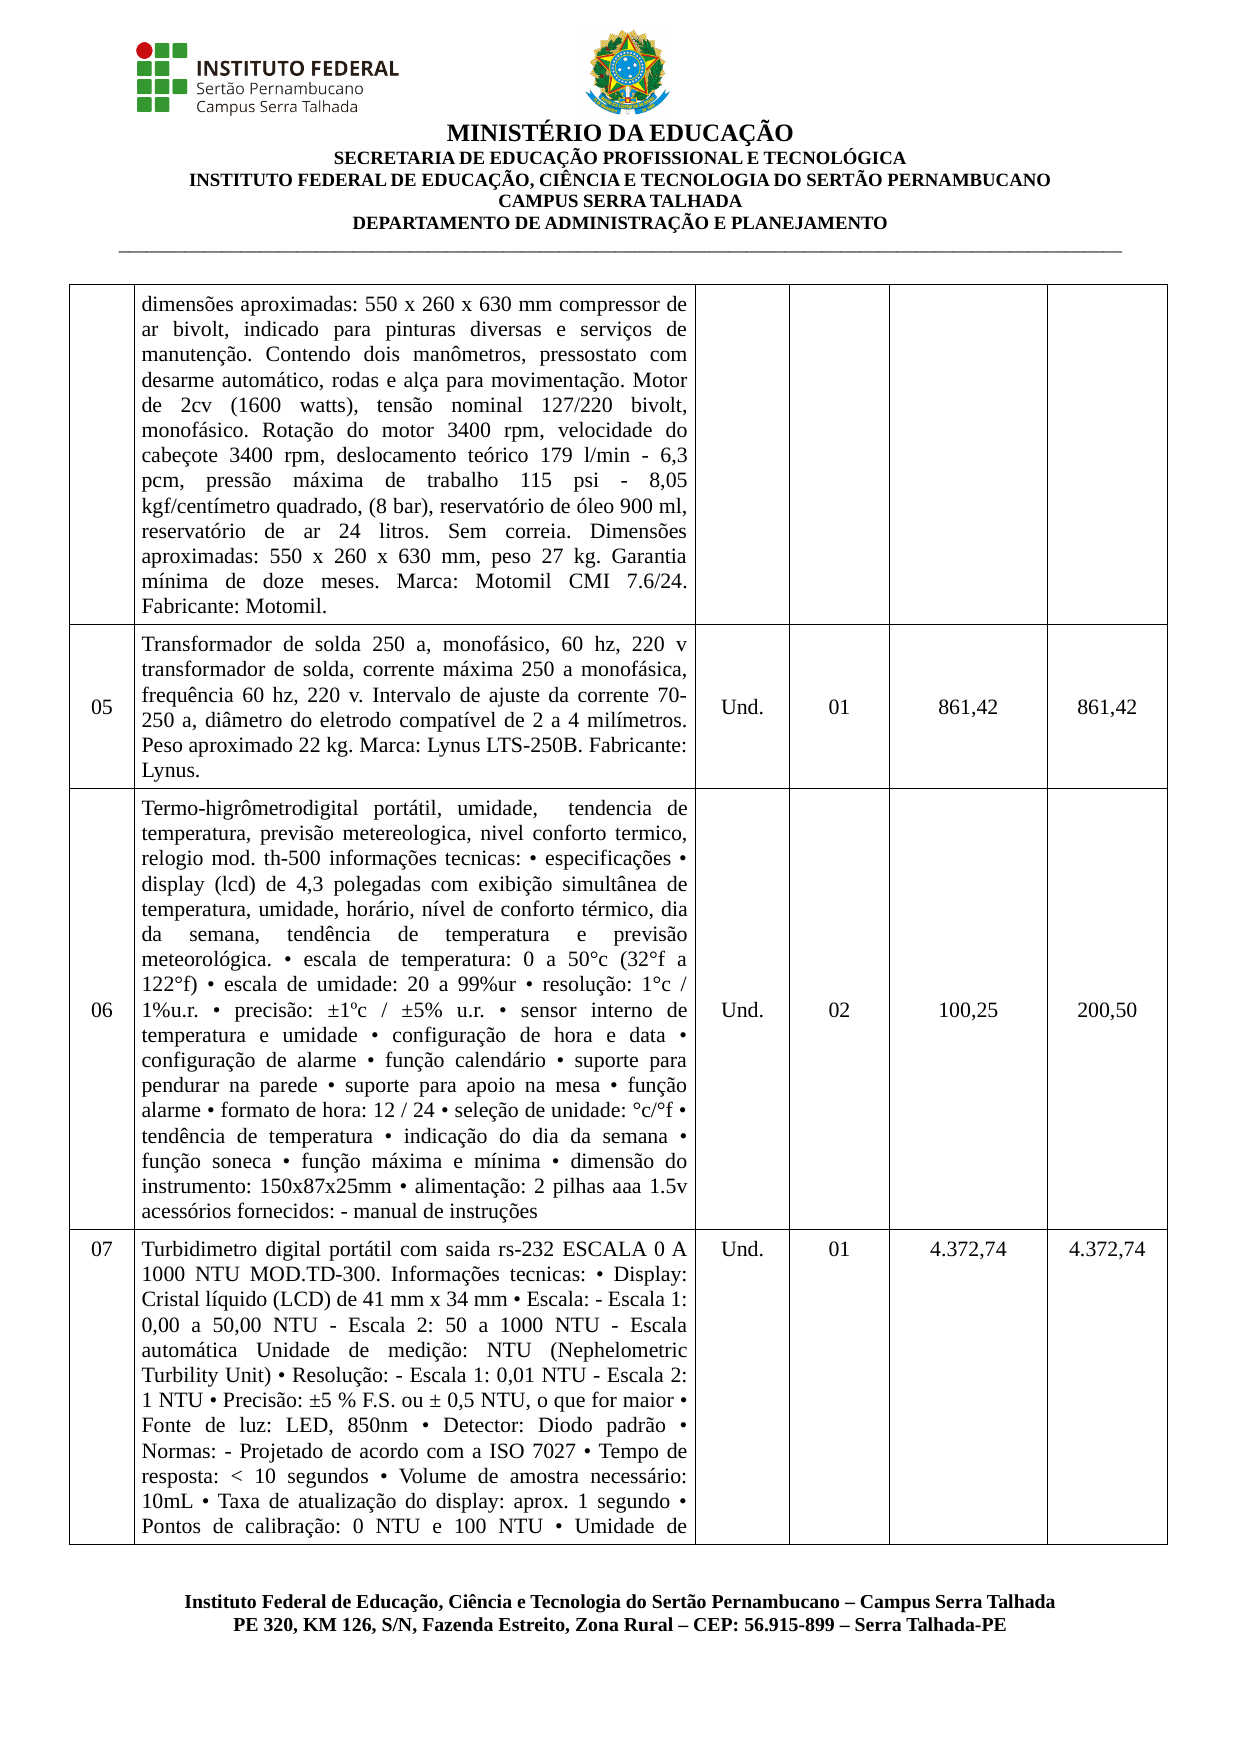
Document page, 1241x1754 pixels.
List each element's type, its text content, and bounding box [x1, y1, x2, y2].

table_cell 02 [790, 789, 889, 1229]
table_cell 07 [70, 1230, 134, 1544]
table_cell Turbidimetro digital portátil com saida rs-232 ESCALA 0 A 1000 NTU MOD.TD-300. Informações tecnicas: • Display: Cristal líquido (LCD) de 41 mm x 34 mm • Escala: - Escala 1: 0,00 a 50,00 NTU - Escala 2: 50 a 1000 NTU - Escala automática Unidade de medição: NTU (Nephelometric Turbility Unit) • Resolução: - Escala 1: 0,01 NTU - Escala 2: 1 NTU • Precisão: ±5 % F.S. ou ± 0,5 NTU, o que for maior • Fonte de luz: LED, 850nm • Detector: Diodo padrão • Normas: - Projetado de acordo com a ISO 7027 • Tempo de resposta: < 10 segundos • Volume de amostra necessário: 10mL • Taxa de atualização do display: aprox. 1 segundo • Pontos de calibração: 0 NTU e 100 NTU • Umidade de [135, 1230, 695, 1544]
table_cell 100,25 [890, 789, 1047, 1229]
table_cell 06 [70, 789, 134, 1229]
table_cell [790, 285, 889, 624]
picture [136, 42, 399, 116]
table_cell [696, 285, 789, 624]
table_cell Und. [696, 1230, 789, 1544]
table_cell [890, 285, 1047, 624]
table_cell Termo-higrômetrodigital portátil, umidade, tendencia de temperatura, previsão metereologica, nivel conforto termico, relogio mod. th-500 informações tecnicas: • especificações • display (lcd) de 4,3 polegadas com exibição simultânea de temperatura, umidade, horário, nível de conforto térmico, dia da semana, tendência de temperatura e previsão meteorológica. • escala de temperatura: 0 a 50°c (32°f a 122°f) • escala de umidade: 20 a 99%ur • resolução: 1°c / 1%u.r. • precisão: ±1ºc / ±5% u.r. • sensor interno de temperatura e umidade • configuração de hora e data • configuração de alarme • função calendário • suporte para pendurar na parede • suporte para apoio na mesa • função alarme • formato de hora: 12 / 24 • seleção de unidade: °c/°f • tendência de temperatura • indicação do dia da semana • função soneca • função máxima e mínima • dimensão do instrumento: 150x87x25mm • alimentação: 2 pilhas aaa 1.5v acessórios fornecidos: - manual de instruções [135, 789, 695, 1229]
table_cell 01 [790, 1230, 889, 1544]
table_cell 4.372,74 [1048, 1230, 1167, 1544]
table_cell [1048, 285, 1167, 624]
table_cell 05 [70, 625, 134, 788]
picture [582, 27, 673, 117]
table_cell 861,42 [890, 625, 1047, 788]
table_cell 01 [790, 625, 889, 788]
table_cell Und. [696, 625, 789, 788]
table_cell Transformador de solda 250 a, monofásico, 60 hz, 220 v transformador de solda, corrente máxima 250 a monofásica, frequência 60 hz, 220 v. Intervalo de ajuste da corrente 70-250 a, diâmetro do eletrodo compatível de 2 a 4 milímetros. Peso aproximado 22 kg. Marca: Lynus LTS-250B. Fabricante: Lynus. [135, 625, 695, 788]
table_cell 4.372,74 [890, 1230, 1047, 1544]
table_cell [70, 285, 134, 624]
table_cell Und. [696, 789, 789, 1229]
table_cell 861,42 [1048, 625, 1167, 788]
table_cell 200,50 [1048, 789, 1167, 1229]
table_cell dimensões aproximadas: 550 x 260 x 630 mm compressor de ar bivolt, indicado para pinturas diversas e serviços de manutenção. Contendo dois manômetros, pressostato com desarme automático, rodas e alça para movimentação. Motor de 2cv (1600 watts), tensão nominal 127/220 bivolt, monofásico. Rotação do motor 3400 rpm, velocidade do cabeçote 3400 rpm, deslocamento teórico 179 l/min - 6,3 pcm, pressão máxima de trabalho 115 psi - 8,05 kgf/centímetro quadrado, (8 bar), reservatório de óleo 900 ml, reservatório de ar 24 litros. Sem correia. Dimensões aproximadas: 550 x 260 x 630 mm, peso 27 kg. Garantia mínima de doze meses. Marca: Motomil CMI 7.6/24. Fabricante: Motomil. [135, 285, 695, 624]
